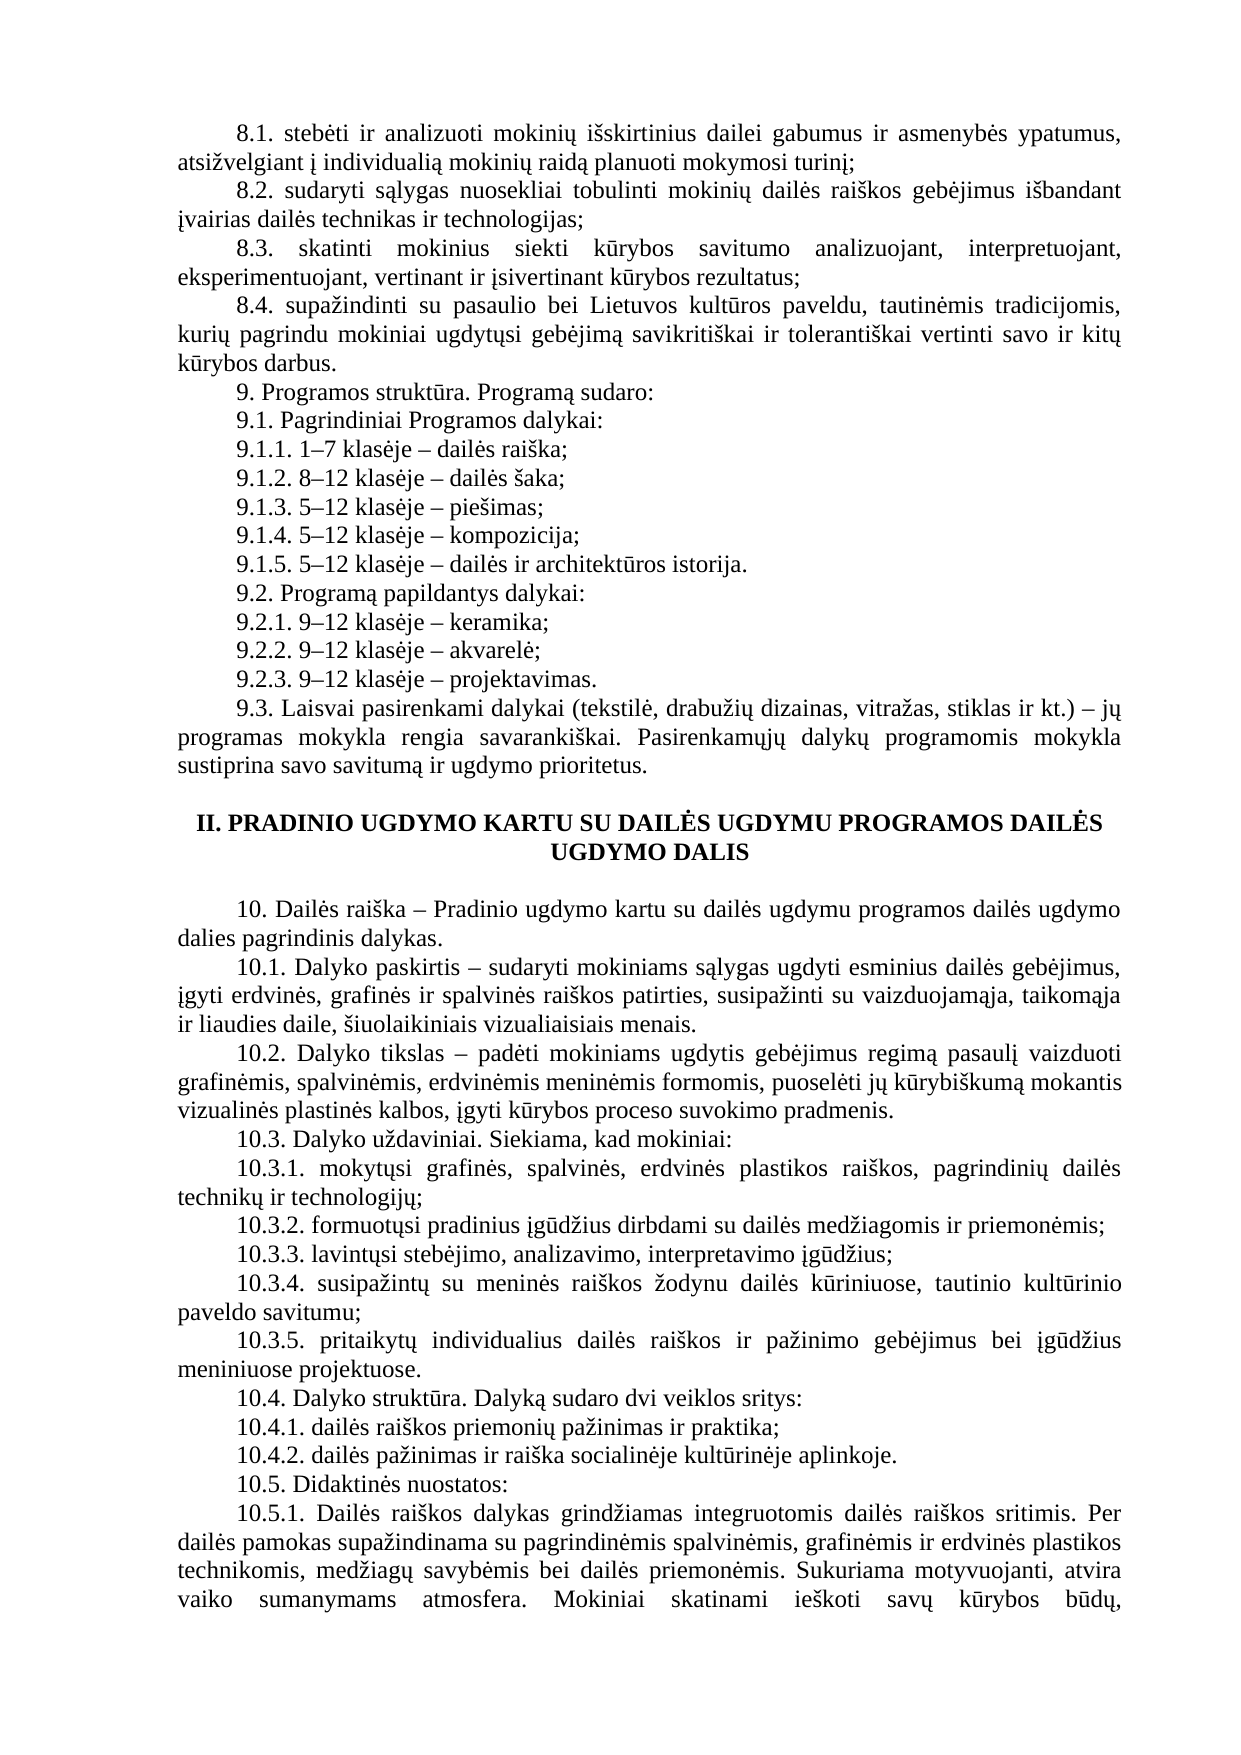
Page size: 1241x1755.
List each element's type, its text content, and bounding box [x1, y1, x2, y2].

text 10.3.1. mokytųsi grafinės, spalvinės, erdvinės plastikos raiškos, pagrindinių dailės technikų ir technologijų; [177, 1153, 1122, 1211]
text 8.1. stebėti ir analizuoti mokinių išskirtinius dailei gabumus ir asmenybės ypatumus, atsižvelgiant į individualią mokinių raidą planuoti mokymosi turinį; [177, 118, 1122, 176]
text 9.1.4. 5–12 klasėje – kompozicija; [177, 521, 1122, 549]
text 10.2. Dalyko tikslas – padėti mokiniams ugdytis gebėjimus regimą pasaulį vaizduoti grafinėmis, spalvinėmis, erdvinėmis meninėmis formomis, puoselėti jų kūrybiškumą mokantis vizualinės plastinės kalbos, įgyti kūrybos proceso suvokimo pradmenis. [177, 1038, 1122, 1124]
text 8.3. skatinti mokinius siekti kūrybos savitumo analizuojant, interpretuojant, eksperimentuojant, vertinant ir įsivertinant kūrybos rezultatus; [177, 233, 1122, 291]
text 8.4. supažindinti su pasaulio bei Lietuvos kultūros paveldu, tautinėmis tradicijomis, kurių pagrindu mokiniai ugdytųsi gebėjimą savikritiškai ir tolerantiškai vertinti savo ir kitų kūrybos darbus. [177, 291, 1122, 377]
text 9.1. Pagrindiniai Programos dalykai: [177, 406, 1122, 434]
text 10.4. Dalyko struktūra. Dalyką sudaro dvi veiklos sritys: [177, 1383, 1122, 1412]
text 9.3. Laisvai pasirenkami dalykai (tekstilė, drabužių dizainas, vitražas, stiklas ir kt.) – jų programas mokykla rengia savarankiškai. Pasirenkamųjų dalykų programomis mokykla sustiprina savo savitumą ir ugdymo prioritetus. [177, 693, 1122, 779]
text 10.3. Dalyko uždaviniai. Siekiama, kad mokiniai: [177, 1124, 1122, 1153]
text 10. Dailės raiška – Pradinio ugdymo kartu su dailės ugdymu programos dailės ugdymo dalies pagrindinis dalykas. [177, 894, 1122, 952]
text 9.1.5. 5–12 klasėje – dailės ir architektūros istorija. [177, 549, 1122, 578]
text 10.3.5. pritaikytų individualius dailės raiškos ir pažinimo gebėjimus bei įgūdžius meniniuose projektuose. [177, 1326, 1122, 1383]
text 9.1.3. 5–12 klasėje – piešimas; [177, 492, 1122, 521]
text 10.3.4. susipažintų su meninės raiškos žodynu dailės kūriniuose, tautinio kultūrinio paveldo savitumu; [177, 1268, 1122, 1326]
text 9.1.2. 8–12 klasėje – dailės šaka; [177, 463, 1122, 492]
text 9.1.1. 1–7 klasėje – dailės raiška; [177, 434, 1122, 463]
text 9.2.3. 9–12 klasėje – projektavimas. [177, 664, 1122, 693]
text 9. Programos struktūra. Programą sudaro: [177, 377, 1122, 406]
text 10.3.2. formuotųsi pradinius įgūdžius dirbdami su dailės medžiagomis ir priemonėmis; [177, 1211, 1122, 1239]
text 10.4.1. dailės raiškos priemonių pažinimas ir praktika; [177, 1412, 1122, 1441]
text 8.2. sudaryti sąlygas nuosekliai tobulinti mokinių dailės raiškos gebėjimus išbandant įvairias dailės technikas ir technologijas; [177, 176, 1122, 233]
text 10.1. Dalyko paskirtis – sudaryti mokiniams sąlygas ugdyti esminius dailės gebėjimus, įgyti erdvinės, grafinės ir spalvinės raiškos patirties, susipažinti su vaizduojamąja, taikomąja ir liaudies daile, šiuolaikiniais vizualiaisiais menais. [177, 952, 1122, 1038]
text 9.2.2. 9–12 klasėje – akvarelė; [177, 636, 1122, 664]
text II. PRADINIO UGDYMO KARTU SU DAILĖS UGDYMU PROGRAMOS DAILĖS UGDYMO DALIS [177, 808, 1122, 866]
text 10.5.1. Dailės raiškos dalykas grindžiamas integruotomis dailės raiškos sritimis. Per dailės pamokas supažindinama su pagrindinėmis spalvinėmis, grafinėmis ir erdvinės plastikos technikomis, medžiagų savybėmis bei dailės priemonėmis. Sukuriama motyvuojanti, atvira vaiko sumanymams atmosfera. Mokiniai skatinami ieškoti savų kūrybos būdų, [177, 1498, 1122, 1613]
text 9.2.1. 9–12 klasėje – keramika; [177, 607, 1122, 636]
text 9.2. Programą papildantys dalykai: [177, 578, 1122, 607]
text 10.3.3. lavintųsi stebėjimo, analizavimo, interpretavimo įgūdžius; [177, 1239, 1122, 1268]
text 10.4.2. dailės pažinimas ir raiška socialinėje kultūrinėje aplinkoje. [177, 1441, 1122, 1469]
text 10.5. Didaktinės nuostatos: [177, 1469, 1122, 1498]
